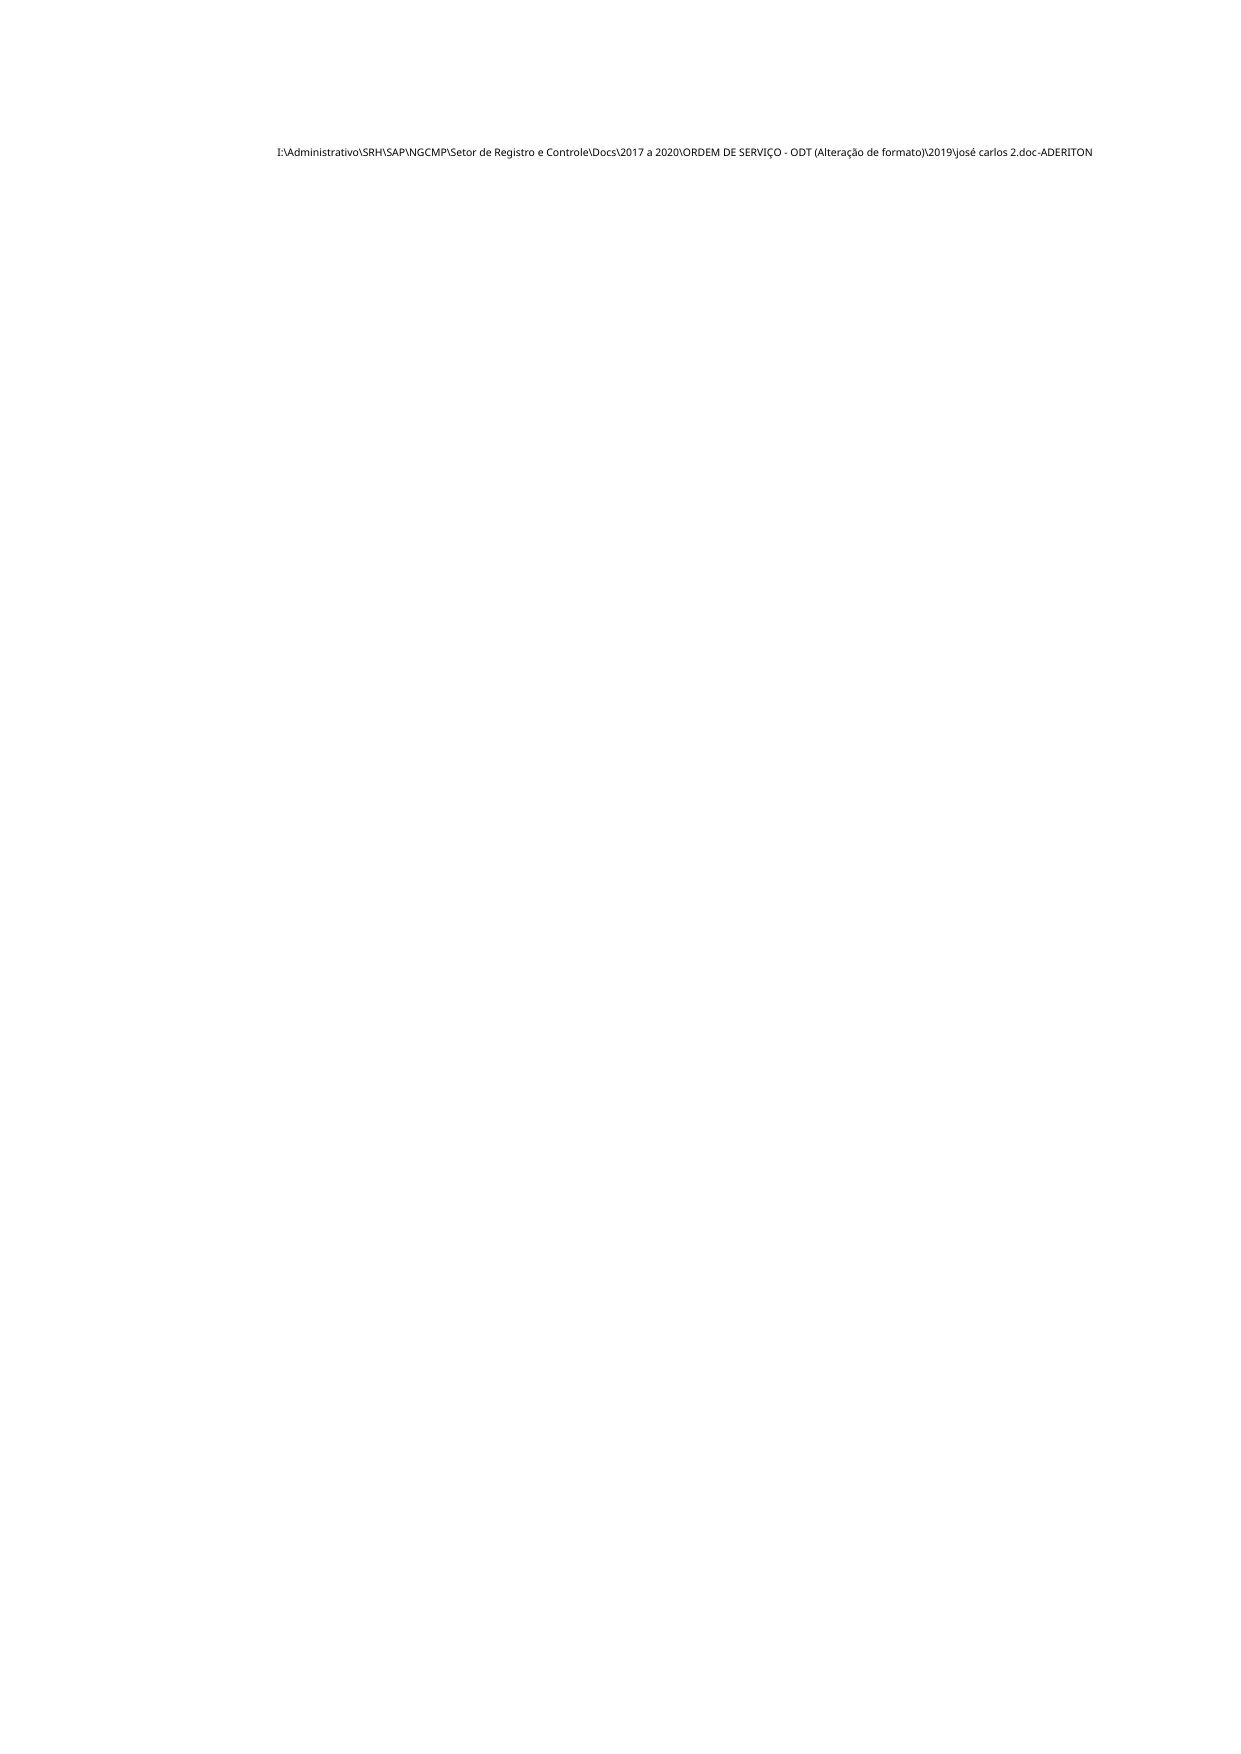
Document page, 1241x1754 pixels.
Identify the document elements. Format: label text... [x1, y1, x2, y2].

text I:\Administrativo\SRH\SAP\NGCMP\Setor de Registro e Controle\Docs\2017 a 2020\ORDEM DE SERVIÇO - ODT (Alteração de formato)\2019\josé carlos 2.doc-ADERITON [165, 146, 1092, 160]
